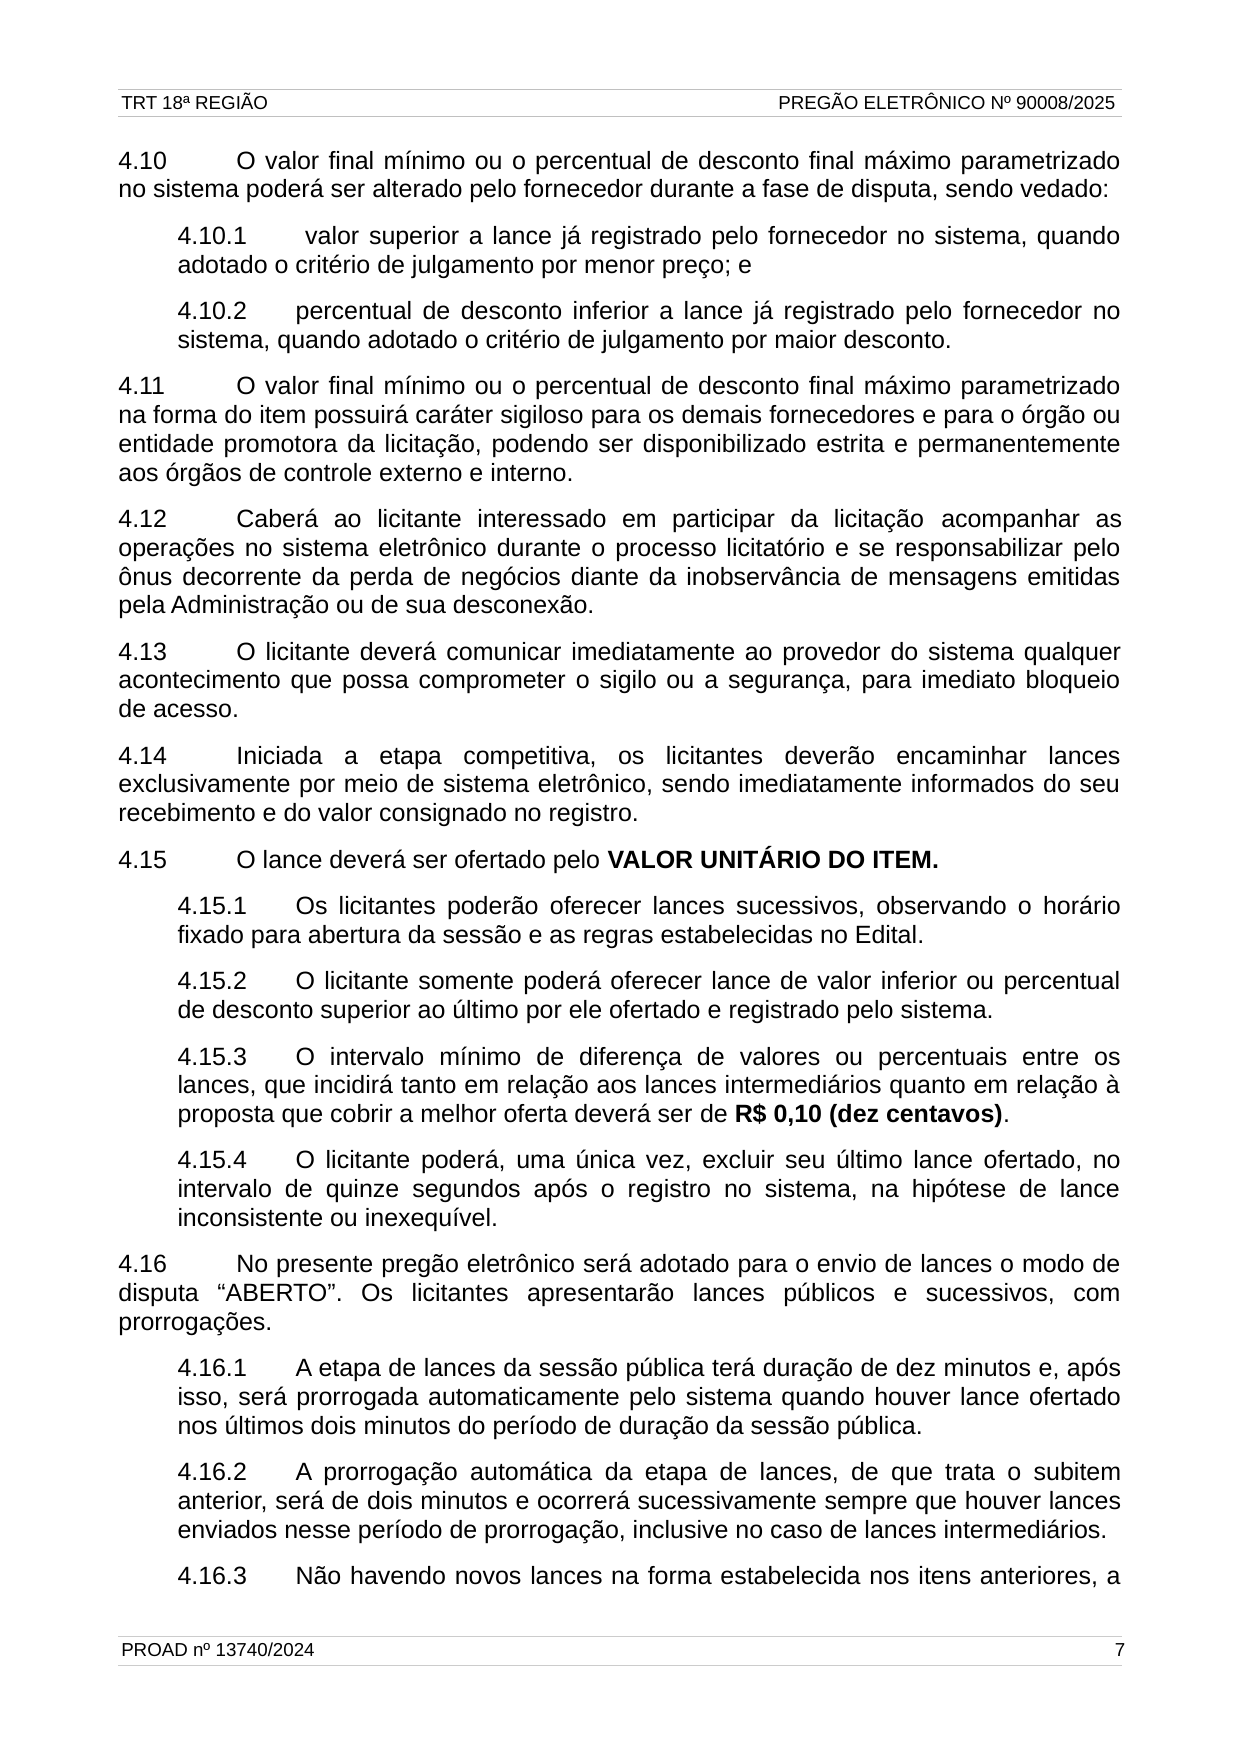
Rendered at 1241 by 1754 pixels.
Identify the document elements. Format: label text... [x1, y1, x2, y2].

text 4.16 No presente pregão eletrônico será adotado para o envio de lances o modo de disputa “ABERTO”. Os licitantes apresentarão lances públicos e sucessivos, com prorrogações. [118, 1249, 1122, 1336]
text 4.15.3 O intervalo mínimo de diferença de valores ou percentuais entre os lances, que incidirá tanto em relação aos lances intermediários quanto em relação à proposta que cobrir a melhor oferta deverá ser de R$ 0,10 (dez centavos). [177, 1041, 1122, 1128]
text 4.16.2 A prorrogação automática da etapa de lances, de que trata o subitem anterior, será de dois minutos e ocorrerá sucessivamente sempre que houver lances enviados nesse período de prorrogação, inclusive no caso de lances intermediários. [177, 1457, 1122, 1543]
text 4.16.3 Não havendo novos lances na forma estabelecida nos itens anteriores, a [177, 1561, 1122, 1590]
text 4.15 O lance deverá ser ofertado pelo VALOR UNITÁRIO DO ITEM. [118, 844, 1122, 873]
text 4.15.1 Os licitantes poderão oferecer lances sucessivos, observando o horário fixado para abertura da sessão e as regras estabelecidas no Edital. [177, 891, 1122, 948]
text 4.16.1 A etapa de lances da sessão pública terá duração de dez minutos e, após isso, será prorrogada automaticamente pelo sistema quando houver lance ofertado nos últimos dois minutos do período de duração da sessão pública. [177, 1353, 1122, 1439]
text 4.13 O licitante deverá comunicar imediatamente ao provedor do sistema qualquer acontecimento que possa comprometer o sigilo ou a segurança, para imediato bloqueio de acesso. [118, 637, 1122, 723]
text 4.12 Caberá ao licitante interessado em participar da licitação acompanhar as operações no sistema eletrônico durante o processo licitatório e se responsabilizar pelo ônus decorrente da perda de negócios diante da inobservância de mensagens emitidas pela Administração ou de sua desconexão. [118, 504, 1122, 619]
text 4.10.1 valor superior a lance já registrado pelo fornecedor no sistema, quando adotado o critério de julgamento por menor preço; e [177, 221, 1122, 278]
text 4.14 Iniciada a etapa competitiva, os licitantes deverão encaminhar lances exclusivamente por meio de sistema eletrônico, sendo imediatamente informados do seu recebimento e do valor consignado no registro. [118, 741, 1122, 827]
text 4.15.4 O licitante poderá, uma única vez, excluir seu último lance ofertado, no intervalo de quinze segundos após o registro no sistema, na hipótese de lance inconsistente ou inexequível. [177, 1145, 1122, 1232]
text 4.15.2 O licitante somente poderá oferecer lance de valor inferior ou percentual de desconto superior ao último por ele ofertado e registrado pelo sistema. [177, 966, 1122, 1024]
text 4.10.2 percentual de desconto inferior a lance já registrado pelo fornecedor no sistema, quando adotado o critério de julgamento por maior desconto. [177, 296, 1122, 353]
text 4.11 O valor final mínimo ou o percentual de desconto final máximo parametrizado na forma do item possuirá caráter sigiloso para os demais fornecedores e para o órgão ou entidade promotora da licitação, podendo ser disponibilizado estrita e permanentemente aos órgãos de controle externo e interno. [118, 371, 1122, 486]
text 4.10 O valor final mínimo ou o percentual de desconto final máximo parametrizado no sistema poderá ser alterado pelo fornecedor durante a fase de disputa, sendo vedado: [118, 146, 1122, 203]
